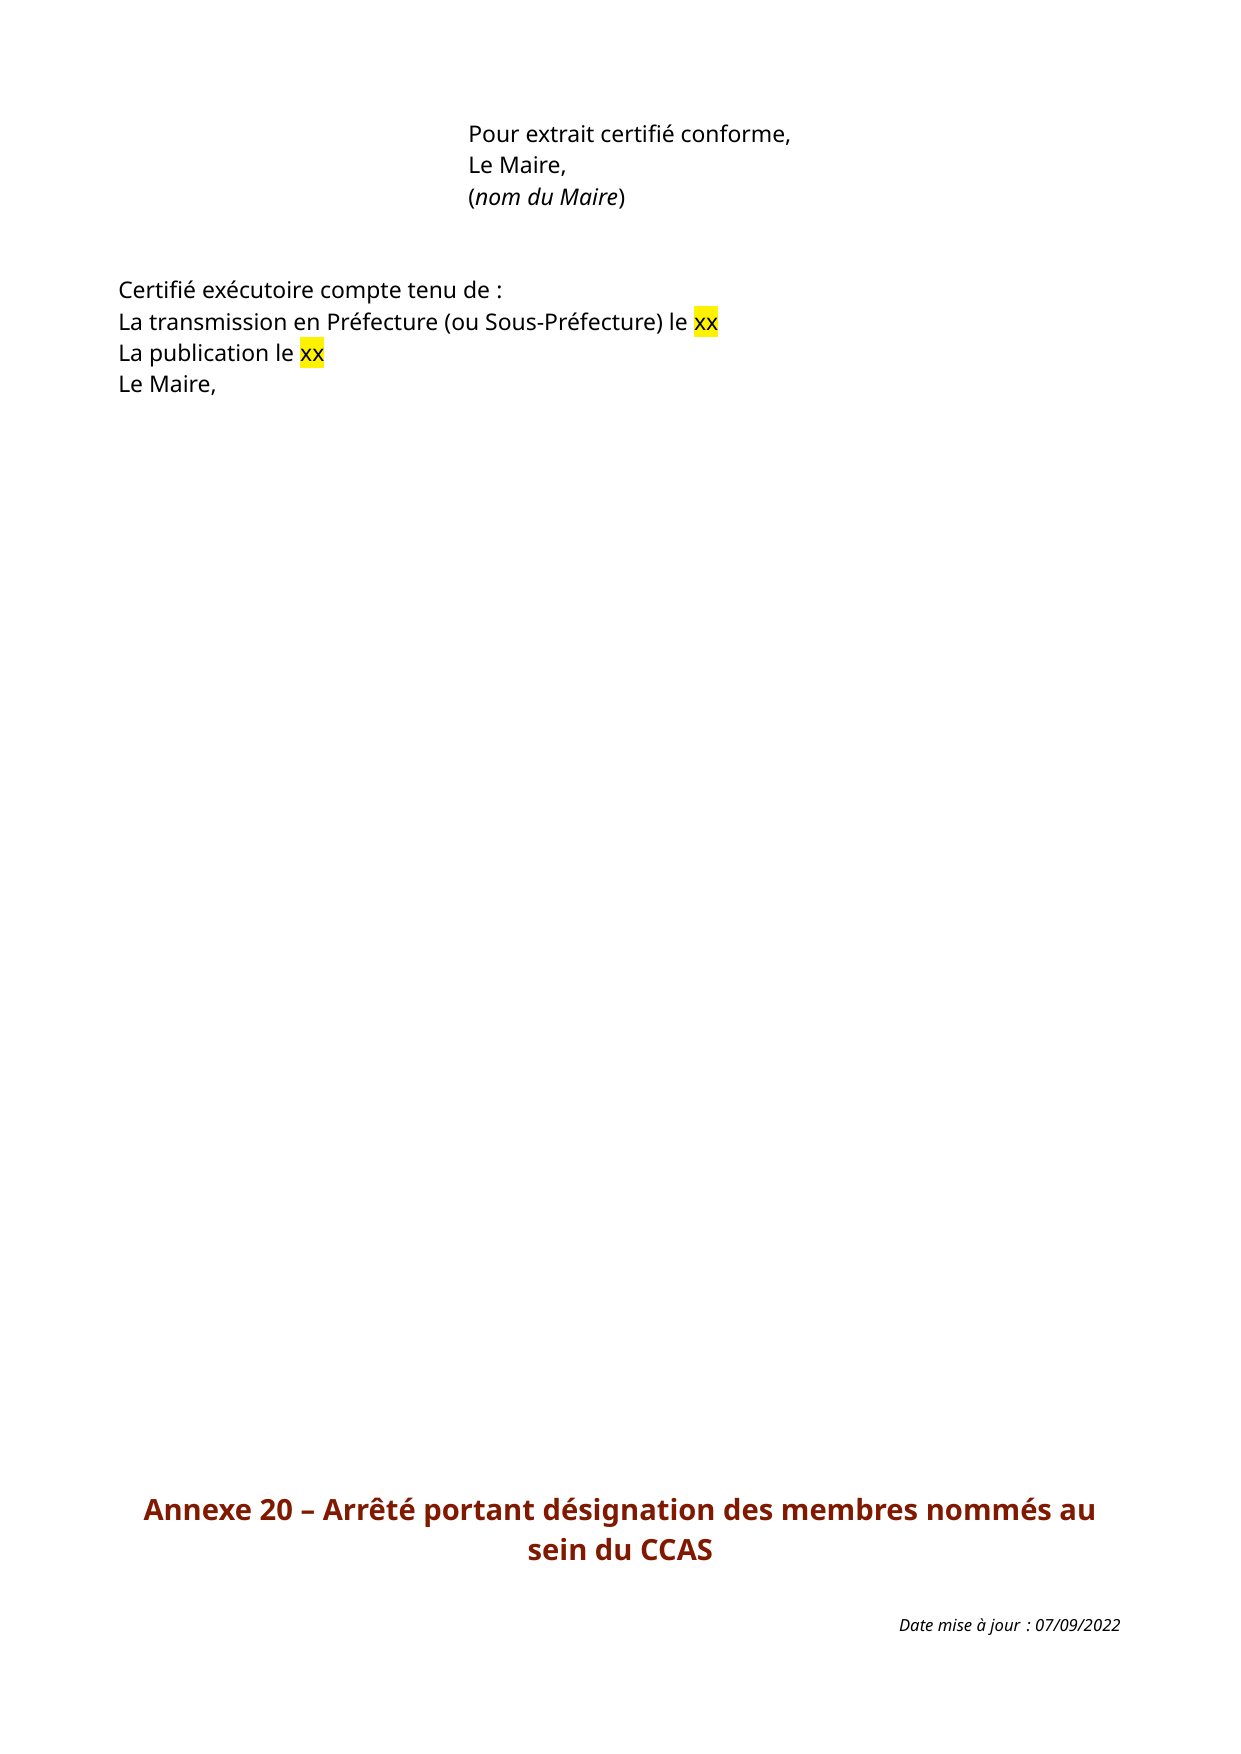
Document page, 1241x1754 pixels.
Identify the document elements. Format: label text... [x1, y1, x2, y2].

text (nom du Maire) [118, 181, 1122, 212]
text Certifié exécutoire compte tenu de : [118, 274, 1122, 306]
text Pour extrait certifié conforme, [118, 118, 1122, 149]
text La transmission en Préfecture (ou Sous-Préfecture) le xx [118, 306, 1122, 337]
text La publication le xx [118, 337, 1122, 368]
text Annexe 20 – Arrêté portant désignation des membres nommés au sein du CCAS [118, 1489, 1122, 1569]
text Le Maire, [118, 368, 1122, 399]
text Le Maire, [118, 149, 1122, 181]
